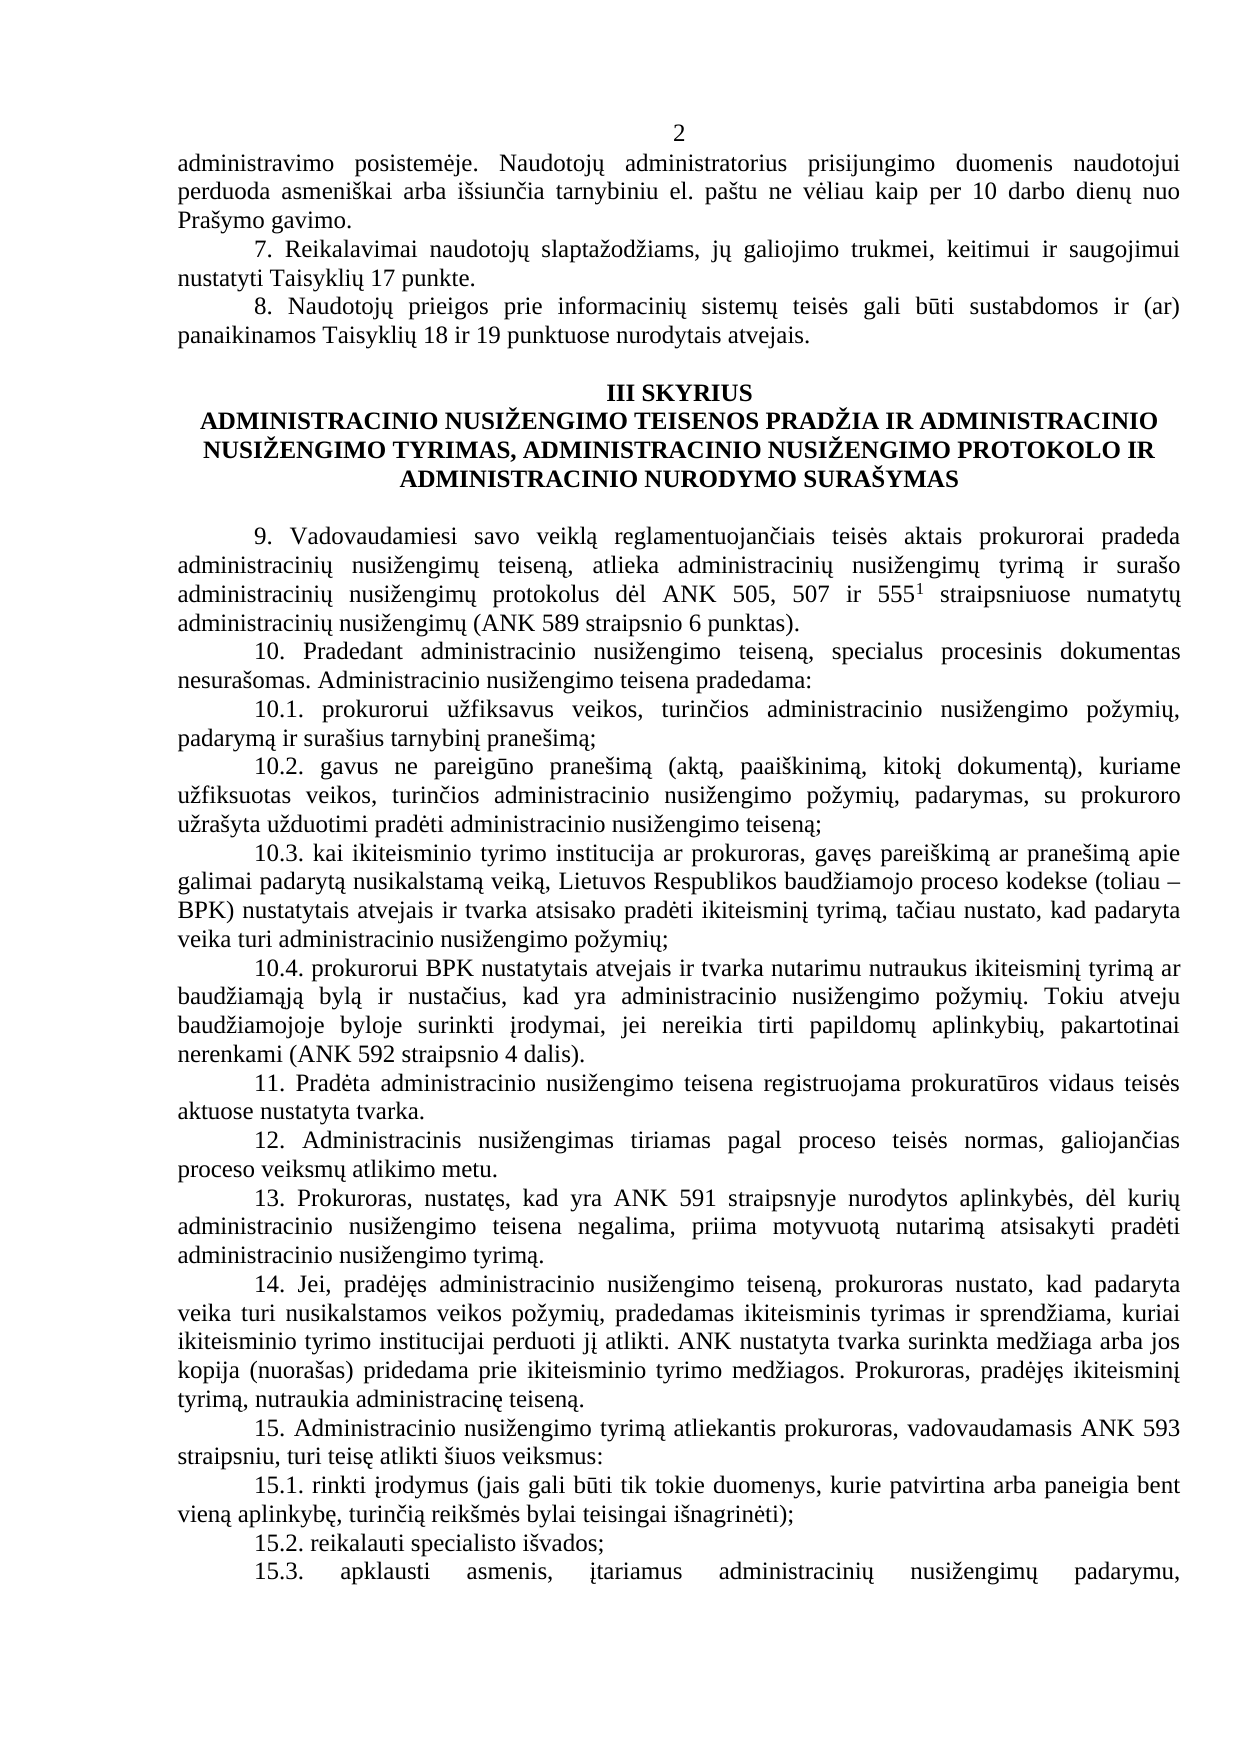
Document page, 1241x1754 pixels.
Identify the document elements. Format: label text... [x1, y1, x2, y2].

text 10. Pradedant administracinio nusižengimo teiseną, specialus procesinis dokumentas nesurašomas. Administracinio nusižengimo teisena pradedama: [177, 636, 1181, 694]
text 9. Vadovaudamiesi savo veiklą reglamentuojančiais teisės aktais prokurorai pradeda administracinių nusižengimų teiseną, atlieka administracinių nusižengimų tyrimą ir surašo administracinių nusižengimų protokolus dėl ANK 505, 507 ir 5551 straipsniuose numatytų administracinių nusižengimų (ANK 589 straipsnio 6 punktas). [177, 521, 1181, 636]
text 12. Administracinis nusižengimas tiriamas pagal proceso teisės normas, galiojančias proceso veiksmų atlikimo metu. [177, 1125, 1181, 1183]
text 14. Jei, pradėjęs administracinio nusižengimo teiseną, prokuroras nustato, kad padaryta veika turi nusikalstamos veikos požymių, pradedamas ikiteisminis tyrimas ir sprendžiama, kuriai ikiteisminio tyrimo institucijai perduoti jį atlikti. ANK nustatyta tvarka surinkta medžiaga arba jos kopija (nuorašas) pridedama prie ikiteisminio tyrimo medžiagos. Prokuroras, pradėjęs ikiteisminį tyrimą, nutraukia administracinę teiseną. [177, 1269, 1181, 1413]
text ADMINISTRACINIO NUSIŽENGIMO TEISENOS PRADŽIA IR ADMINISTRACINIO NUSIŽENGIMO TYRIMAS, ADMINISTRACINIO NUSIŽENGIMO PROTOKOLO IR ADMINISTRACINIO NURODYMO SURAŠYMAS [177, 406, 1181, 493]
text 10.4. prokurorui BPK nustatytais atvejais ir tvarka nutarimu nutraukus ikiteisminį tyrimą ar baudžiamąją bylą ir nustačius, kad yra administracinio nusižengimo požymių. Tokiu atveju baudžiamojoje byloje surinkti įrodymai, jei nereikia tirti papildomų aplinkybių, pakartotinai nerenkami (ANK 592 straipsnio 4 dalis). [177, 953, 1181, 1068]
text 15.2. reikalauti specialisto išvados; [177, 1528, 1181, 1556]
text 15.3. apklausti asmenis, įtariamus administracinių nusižengimų padarymu, [177, 1556, 1181, 1585]
text III skyrius [177, 378, 1181, 406]
text 13. Prokuroras, nustatęs, kad yra ANK 591 straipsnyje nurodytos aplinkybės, dėl kurių administracinio nusižengimo teisena negalima, priima motyvuotą nutarimą atsisakyti pradėti administracinio nusižengimo tyrimą. [177, 1183, 1181, 1269]
text 11. Pradėta administracinio nusižengimo teisena registruojama prokuratūros vidaus teisės aktuose nustatyta tvarka. [177, 1068, 1181, 1125]
text 10.3. kai ikiteisminio tyrimo institucija ar prokuroras, gavęs pareiškimą ar pranešimą apie galimai padarytą nusikalstamą veiką, Lietuvos Respublikos baudžiamojo proceso kodekse (toliau – BPK) nustatytais atvejais ir tvarka atsisako pradėti ikiteisminį tyrimą, tačiau nustato, kad padaryta veika turi administracinio nusižengimo požymių; [177, 838, 1181, 953]
text administravimo posistemėje. Naudotojų administratorius prisijungimo duomenis naudotojui perduoda asmeniškai arba išsiunčia tarnybiniu el. paštu ne vėliau kaip per 10 darbo dienų nuo Prašymo gavimo. [177, 148, 1181, 234]
text 10.1. prokurorui užfiksavus veikos, turinčios administracinio nusižengimo požymių, padarymą ir surašius tarnybinį pranešimą; [177, 694, 1181, 751]
text 15.1. rinkti įrodymus (jais gali būti tik tokie duomenys, kurie patvirtina arba paneigia bent vieną aplinkybę, turinčią reikšmės bylai teisingai išnagrinėti); [177, 1470, 1181, 1528]
text 10.2. gavus ne pareigūno pranešimą (aktą, paaiškinimą, kitokį dokumentą), kuriame užfiksuotas veikos, turinčios administracinio nusižengimo požymių, padarymas, su prokuroro užrašyta užduotimi pradėti administracinio nusižengimo teiseną; [177, 751, 1181, 838]
text 7. Reikalavimai naudotojų slaptažodžiams, jų galiojimo trukmei, keitimui ir saugojimui nustatyti Taisyklių 17 punkte. [177, 234, 1181, 291]
text 8. Naudotojų prieigos prie informacinių sistemų teisės gali būti sustabdomos ir (ar) panaikinamos Taisyklių 18 ir 19 punktuose nurodytais atvejais. [177, 291, 1181, 349]
text 15. Administracinio nusižengimo tyrimą atliekantis prokuroras, vadovaudamasis ANK 593 straipsniu, turi teisę atlikti šiuos veiksmus: [177, 1413, 1181, 1470]
